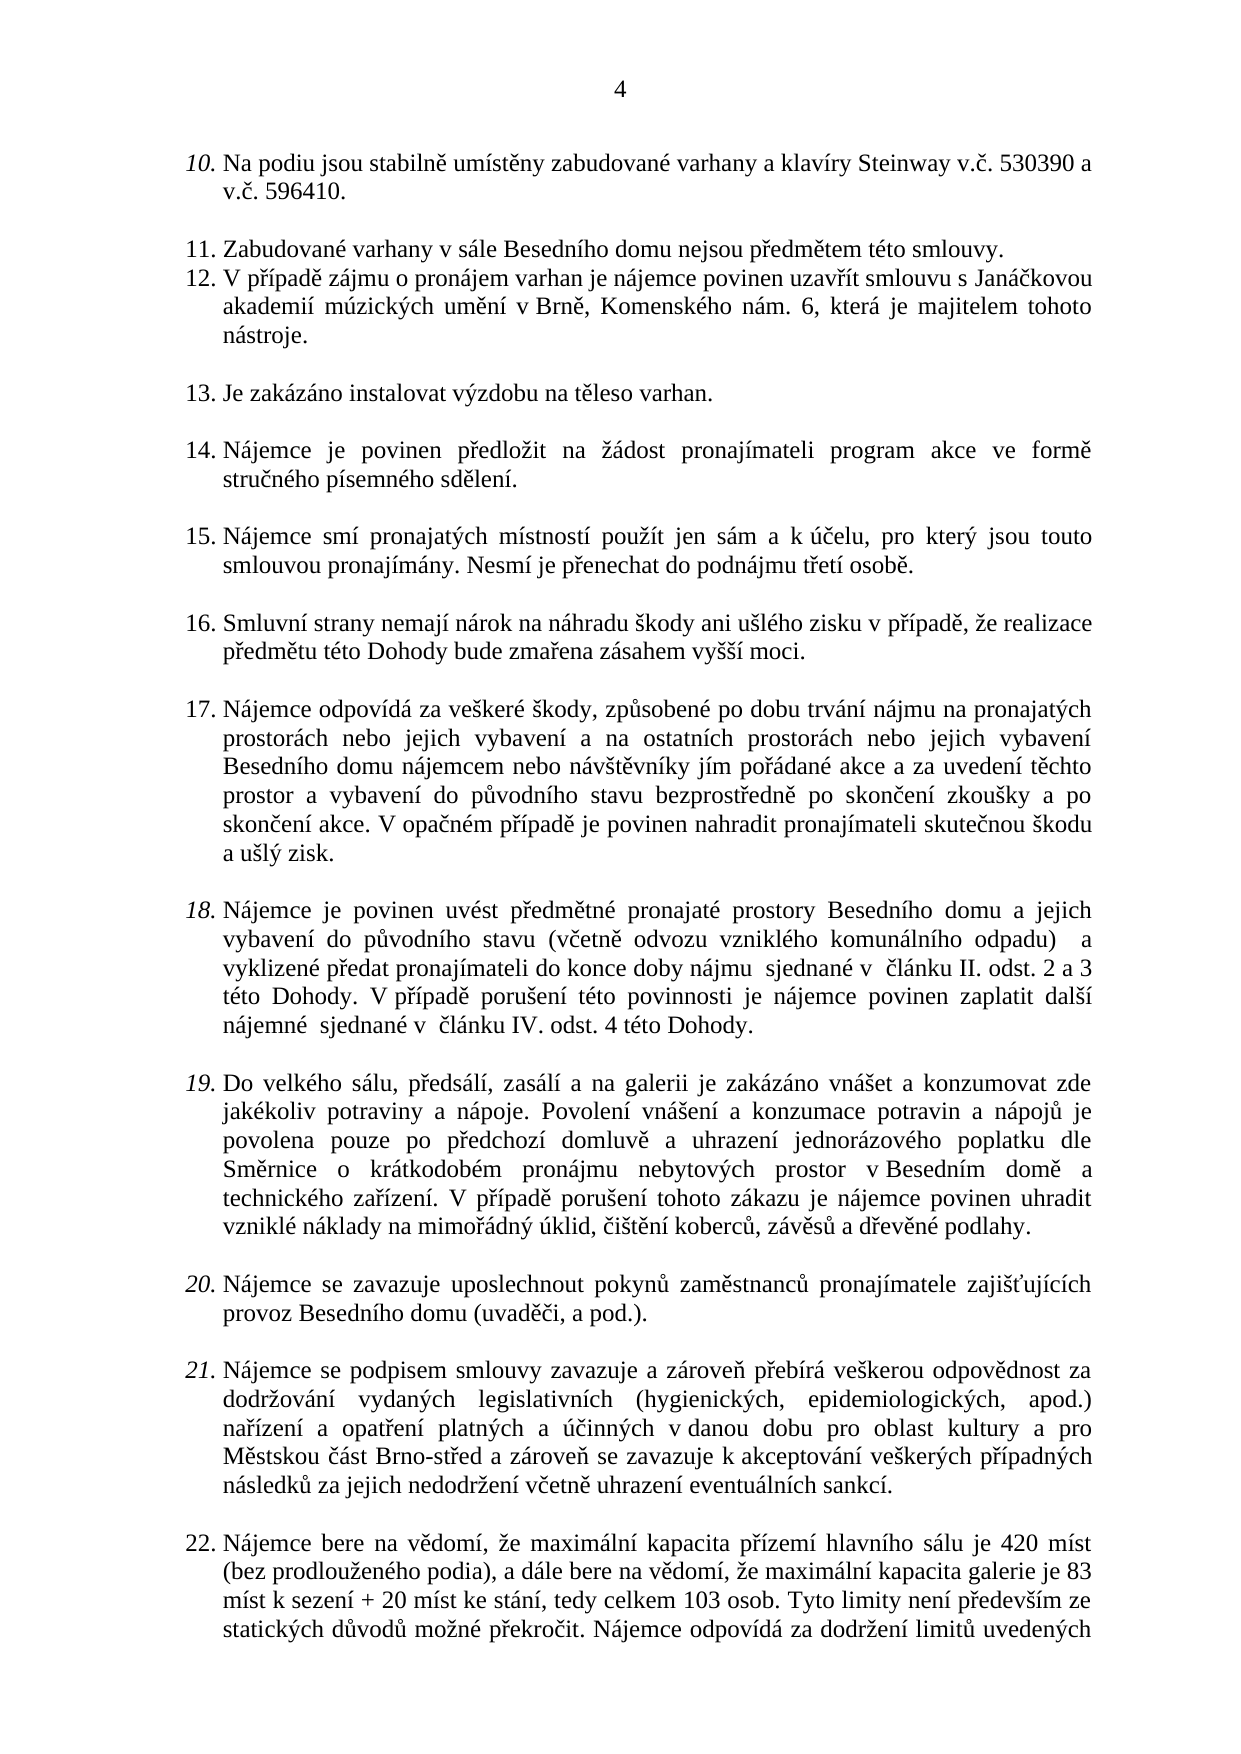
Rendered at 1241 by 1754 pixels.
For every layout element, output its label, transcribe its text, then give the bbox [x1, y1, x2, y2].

list Zabudované varhany v sále Besedního domu nejsou předmětem této smlouvy. [185, 234, 1092, 263]
list Nájemce je povinen předložit na žádost pronajímateli program akce ve formě stručného písemného sdělení. [185, 435, 1092, 493]
list Nájemce se zavazuje uposlechnout pokynů zaměstnanců pronajímatele zajišťujících provoz Besedního domu (uvaděči, a pod.). [185, 1269, 1092, 1326]
list Nájemce odpovídá za veškeré škody, způsobené po dobu trvání nájmu na pronajatých prostorách nebo jejich vybavení a na ostatních prostorách nebo jejich vybavení Besedního domu nájemcem nebo návštěvníky jím pořádané akce a za uvedení těchto prostor a vybavení do původního stavu bezprostředně po skončení zkoušky a po skončení akce. V opačném případě je povinen nahradit pronajímateli skutečnou škodu a ušlý zisk. [185, 694, 1092, 866]
list Je zakázáno instalovat výzdobu na těleso varhan. [185, 378, 1092, 406]
list Nájemce se podpisem smlouvy zavazuje a zároveň přebírá veškerou odpovědnost za dodržování vydaných legislativních (hygienických, epidemiologických, apod.) nařízení a opatření platných a účinných v danou dobu pro oblast kultury a pro Městskou část Brno-střed a zároveň se zavazuje k akceptování veškerých případných následků za jejich nedodržení včetně uhrazení eventuálních sankcí. [185, 1355, 1092, 1499]
list Na podiu jsou stabilně umístěny zabudované varhany a klavíry Steinway v.č. 530390 a v.č. 596410. [185, 148, 1092, 205]
list Nájemce smí pronajatých místností použít jen sám a k účelu, pro který jsou touto smlouvou pronajímány. Nesmí je přenechat do podnájmu třetí osobě. [185, 521, 1092, 579]
list Nájemce bere na vědomí, že maximální kapacita přízemí hlavního sálu je 420 míst (bez prodlouženého podia), a dále bere na vědomí, že maximální kapacita galerie je 83 míst k sezení + 20 míst ke stání, tedy celkem 103 osob. Tyto limity není především ze statických důvodů možné překročit. Nájemce odpovídá za dodržení limitů uvedených [185, 1528, 1092, 1643]
list Do velkého sálu, předsálí, zasálí a na galerii je zakázáno vnášet a konzumovat zde jakékoliv potraviny a nápoje. Povolení vnášení a konzumace potravin a nápojů je povolena pouze po předchozí domluvě a uhrazení jednorázového poplatku dle Směrnice o krátkodobém pronájmu nebytových prostor v Besedním domě a technického zařízení. V případě porušení tohoto zákazu je nájemce povinen uhradit vzniklé náklady na mimořádný úklid, čištění koberců, závěsů a dřevěné podlahy. [185, 1068, 1092, 1240]
list Nájemce je povinen uvést předmětné pronajaté prostory Besedního domu a jejich vybavení do původního stavu (včetně odvozu vzniklého komunálního odpadu) a vyklizené předat pronajímateli do konce doby nájmu sjednané v článku II. odst. 2 a 3 této Dohody. V případě porušení této povinnosti je nájemce povinen zaplatit další nájemné sjednané v článku IV. odst. 4 této Dohody. [185, 895, 1092, 1039]
list V případě zájmu o pronájem varhan je nájemce povinen uzavřít smlouvu s Janáčkovou akademií múzických umění v Brně, Komenského nám. 6, která je majitelem tohoto nástroje. [185, 263, 1092, 349]
list Smluvní strany nemají nárok na náhradu škody ani ušlého zisku v případě, že realizace předmětu této Dohody bude zmařena zásahem vyšší moci. [185, 608, 1092, 665]
